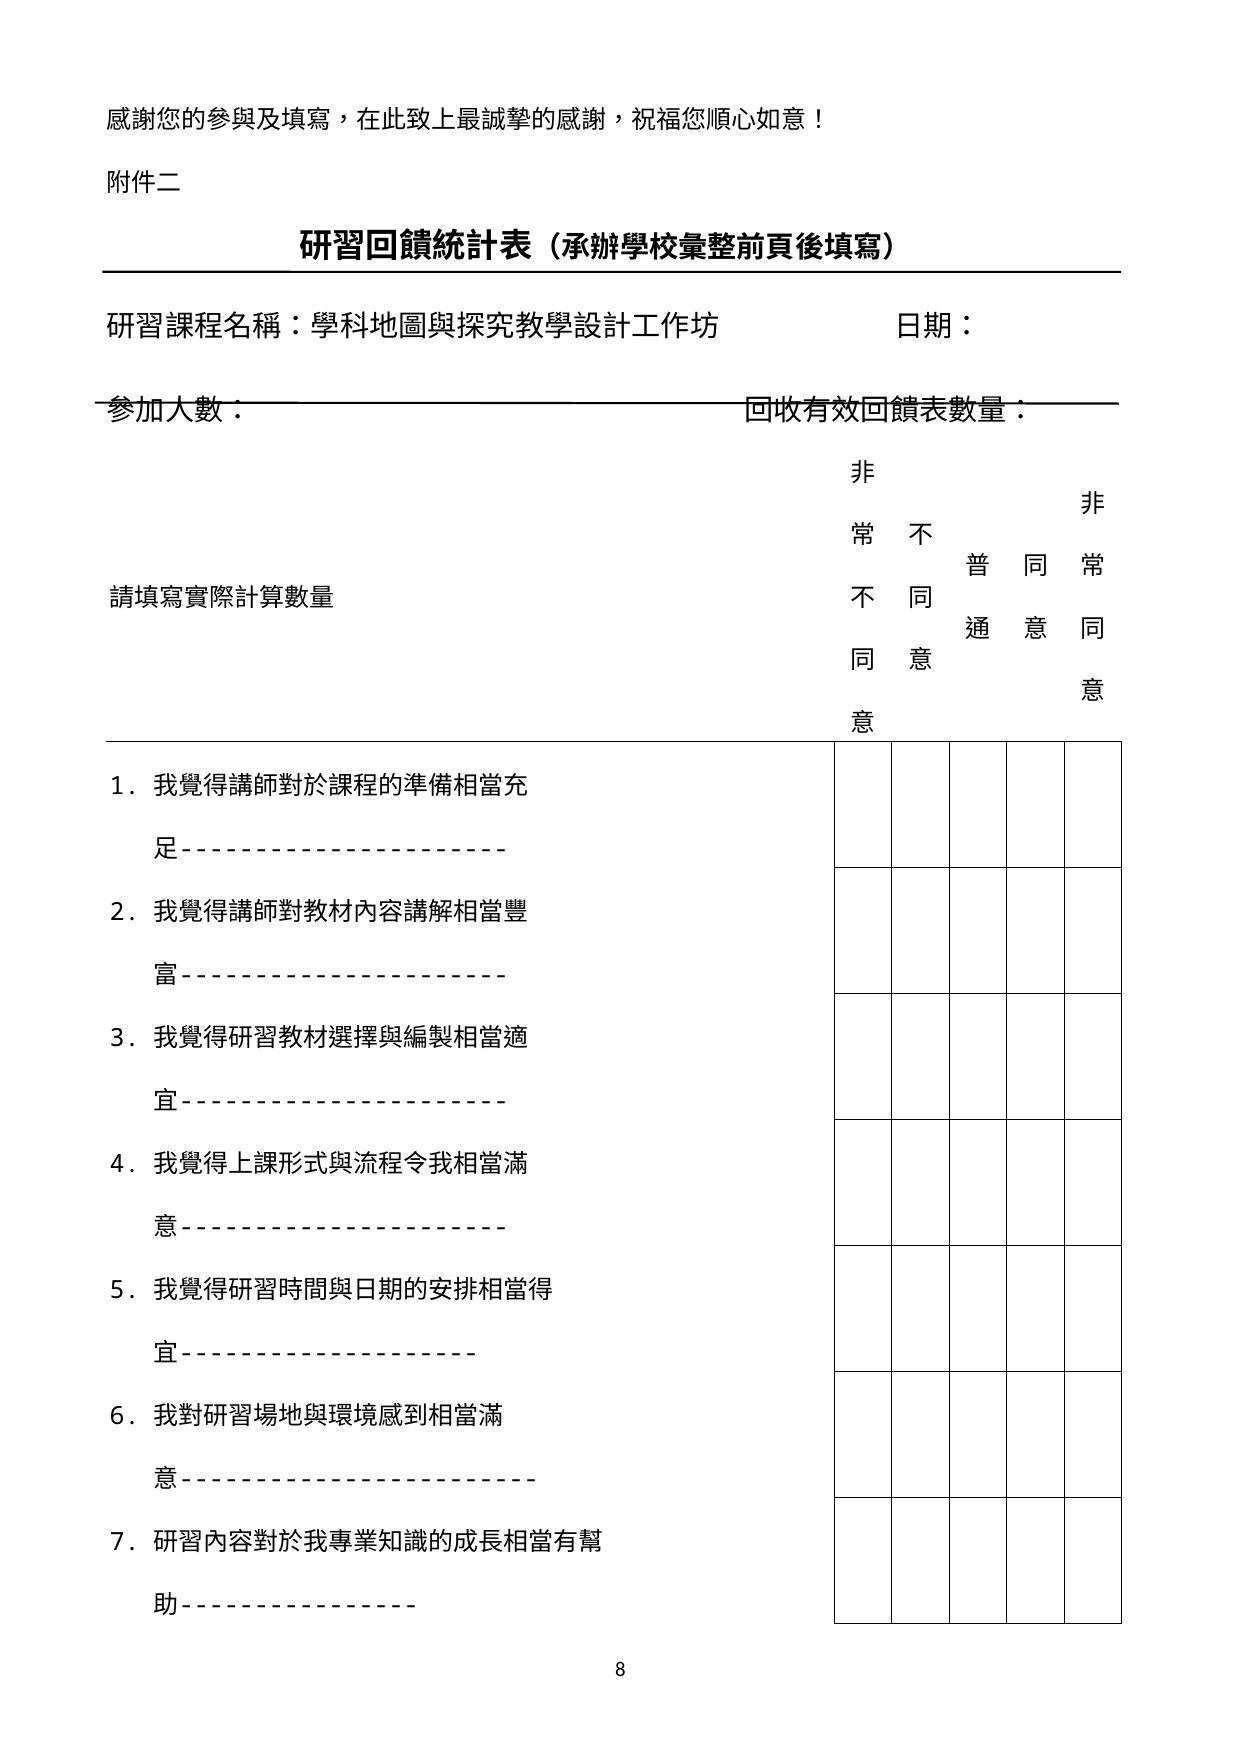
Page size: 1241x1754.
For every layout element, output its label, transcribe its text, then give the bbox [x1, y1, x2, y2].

table_cell 我對研習場地與環境感到相當滿意------------------------ [106, 1371, 834, 1497]
table_cell [892, 1498, 949, 1623]
table_cell [1007, 742, 1064, 867]
table_cell [950, 742, 1006, 867]
table_cell [835, 1120, 891, 1245]
text 研習回饋統計表（承辦學校彙整前頁後填寫） [106, 201, 1134, 264]
table_cell [1007, 1246, 1064, 1371]
table_cell [1007, 994, 1064, 1119]
text 參加人數： 回收有效回饋表數量： [106, 366, 1134, 428]
table_header 非常同意 [1064, 429, 1122, 741]
table_cell [835, 868, 891, 993]
table_cell [835, 994, 891, 1119]
table_cell [1007, 1120, 1064, 1245]
table_cell [892, 742, 949, 867]
table_cell [950, 868, 1006, 993]
text 感謝您的參與及填寫，在此致上最誠摯的感謝，祝福您順心如意！ [106, 76, 1134, 139]
table_cell 研習內容對於我專業知識的成長相當有幫助---------------- [106, 1497, 834, 1623]
table_cell [1065, 1120, 1121, 1245]
table_header 普通 [949, 429, 1007, 741]
table_header 請填寫實際計算數量 [106, 429, 834, 741]
table_cell [950, 1120, 1006, 1245]
table_cell [835, 1498, 891, 1623]
table_cell [1007, 1498, 1064, 1623]
table_cell [892, 1246, 949, 1371]
table_cell [950, 1372, 1006, 1497]
table_header 不同意 [892, 429, 949, 741]
table_cell [892, 994, 949, 1119]
table_cell 我覺得研習時間與日期的安排相當得宜-------------------- [106, 1245, 834, 1371]
table_header 非常不同意 [834, 429, 892, 741]
table_cell [892, 1372, 949, 1497]
table_cell [1065, 868, 1121, 993]
table_cell [950, 1246, 1006, 1371]
table_cell [835, 1246, 891, 1371]
table_cell [892, 1120, 949, 1245]
table_cell [1065, 1246, 1121, 1371]
table_cell 我覺得講師對於課程的準備相當充足---------------------- [106, 742, 834, 867]
text 附件二 [106, 139, 1134, 201]
table_cell [1065, 994, 1121, 1119]
table_cell [835, 1372, 891, 1497]
text 研習課程名稱：學科地圖與探究教學設計工作坊 日期： [106, 282, 1134, 345]
table_cell [892, 868, 949, 993]
table_cell [1065, 1498, 1121, 1623]
table_cell [1007, 1372, 1064, 1497]
table_header 同意 [1007, 429, 1064, 741]
table_cell [950, 994, 1006, 1119]
table_cell [1065, 742, 1121, 867]
table_cell [1065, 1372, 1121, 1497]
table_cell 我覺得上課形式與流程令我相當滿意---------------------- [106, 1119, 834, 1245]
table_cell [950, 1498, 1006, 1623]
table_cell 我覺得講師對教材內容講解相當豐富---------------------- [106, 867, 834, 993]
table_cell [1007, 868, 1064, 993]
table_cell [835, 742, 891, 867]
table_cell 我覺得研習教材選擇與編製相當適宜---------------------- [106, 993, 834, 1119]
